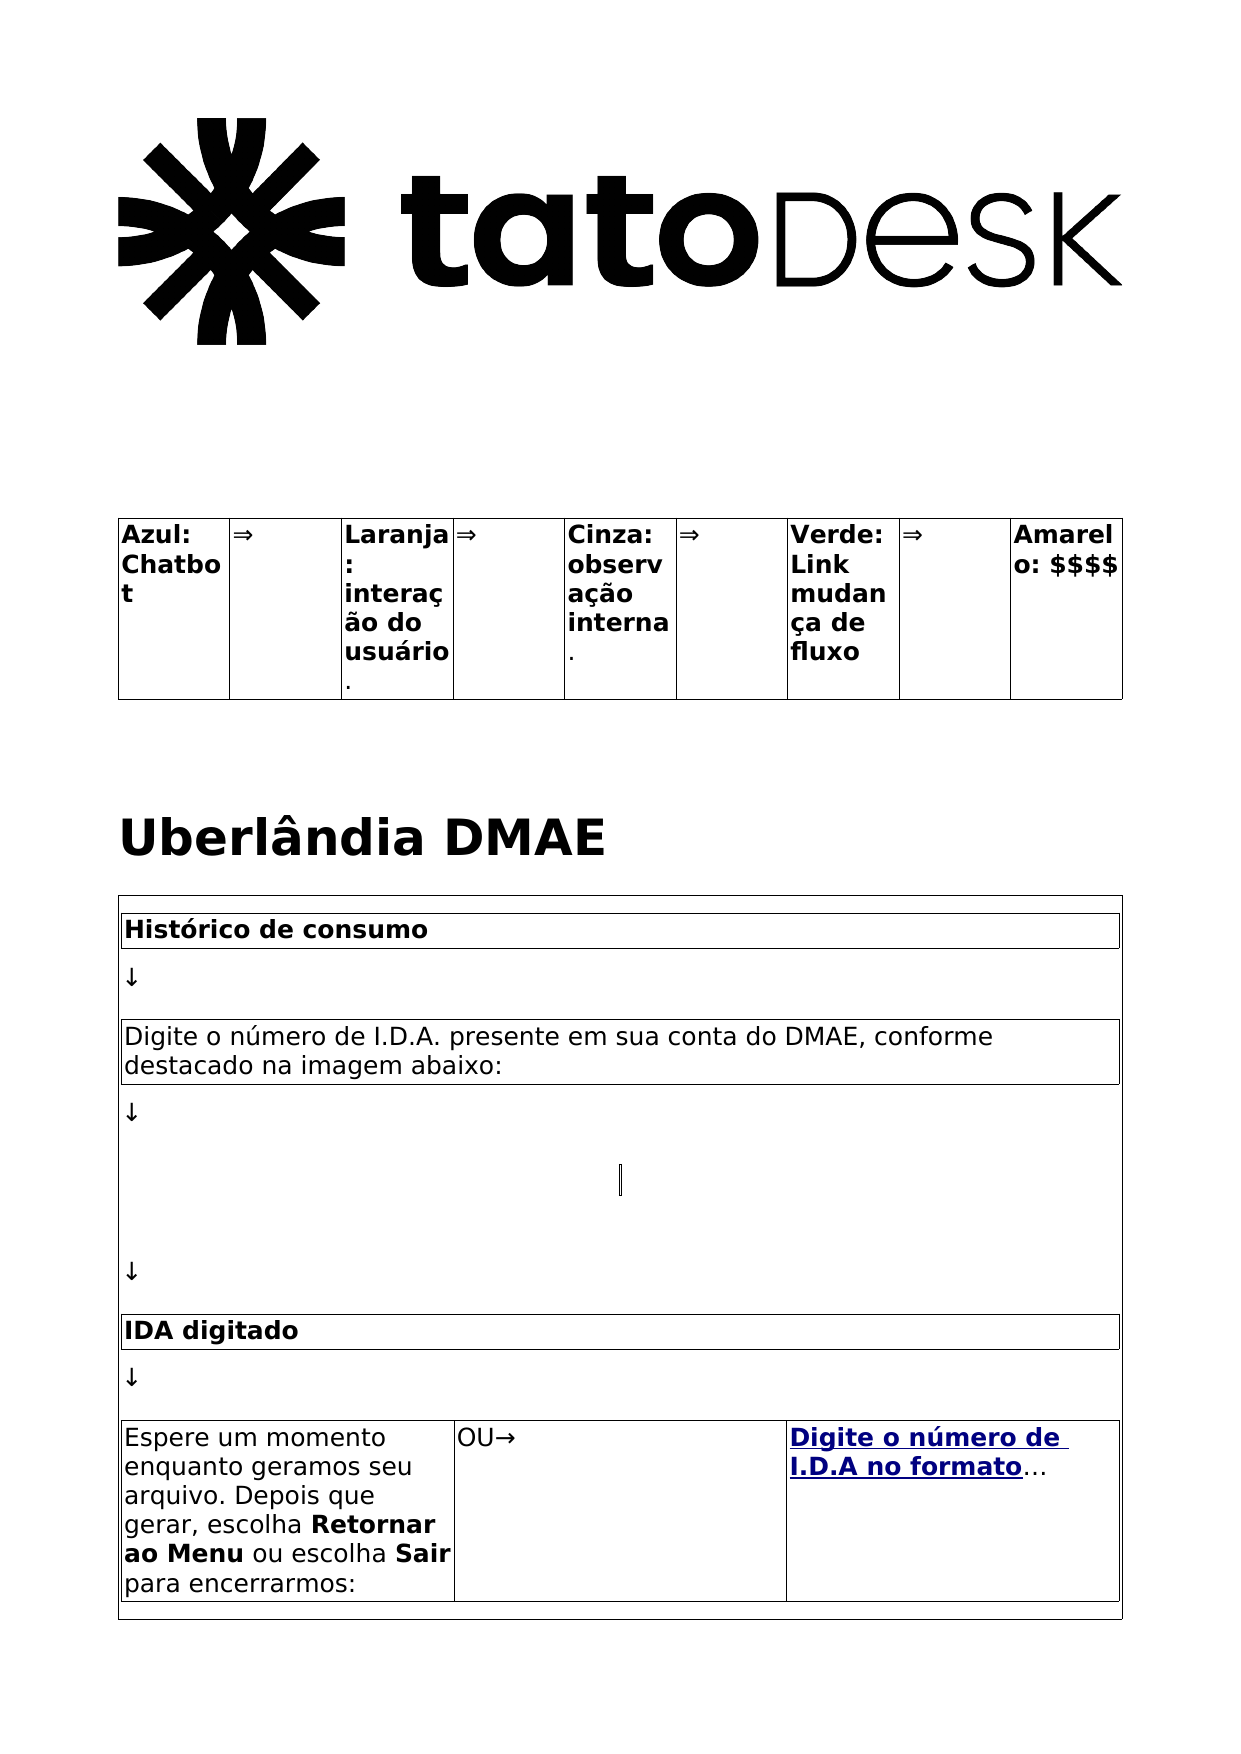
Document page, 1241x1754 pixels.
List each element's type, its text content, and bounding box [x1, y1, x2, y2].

table_header Espere um momento enquanto geramos seu arquivo. Depois que gerar, escolha Retornar ao Menu ou escolha Sair para encerrarmos: [122, 1421, 454, 1601]
table_header Digite o número de I.D.A. presente em sua conta do DMAE, conforme destacado na imagem abaixo: [122, 1020, 1119, 1083]
table_header ⇒ [454, 519, 564, 699]
subtitle Uberlândia DMAE [118, 809, 1122, 868]
table_header ↓ ↓ ↓ ↓ [119, 896, 1122, 1619]
table_header Azul: Chatbot [119, 519, 229, 699]
table_header OU→ [455, 1421, 786, 1601]
picture [118, 118, 1123, 345]
table_header ⇒ [900, 519, 1010, 699]
table_header Amarelo: $$$$ [1011, 519, 1122, 699]
table_header Digite o número de I.D.A no formato… [787, 1421, 1119, 1601]
table_header Laranja: interação do usuário. [342, 519, 453, 699]
table_header ⇒ [677, 519, 787, 699]
table_header ⇒ [230, 519, 341, 699]
table_header Cinza: observação interna. [565, 519, 676, 699]
table_header Histórico de consumo [122, 914, 1119, 948]
table_header Verde: Link mudança de fluxo [788, 519, 899, 699]
table_header IDA digitado [122, 1315, 1119, 1349]
